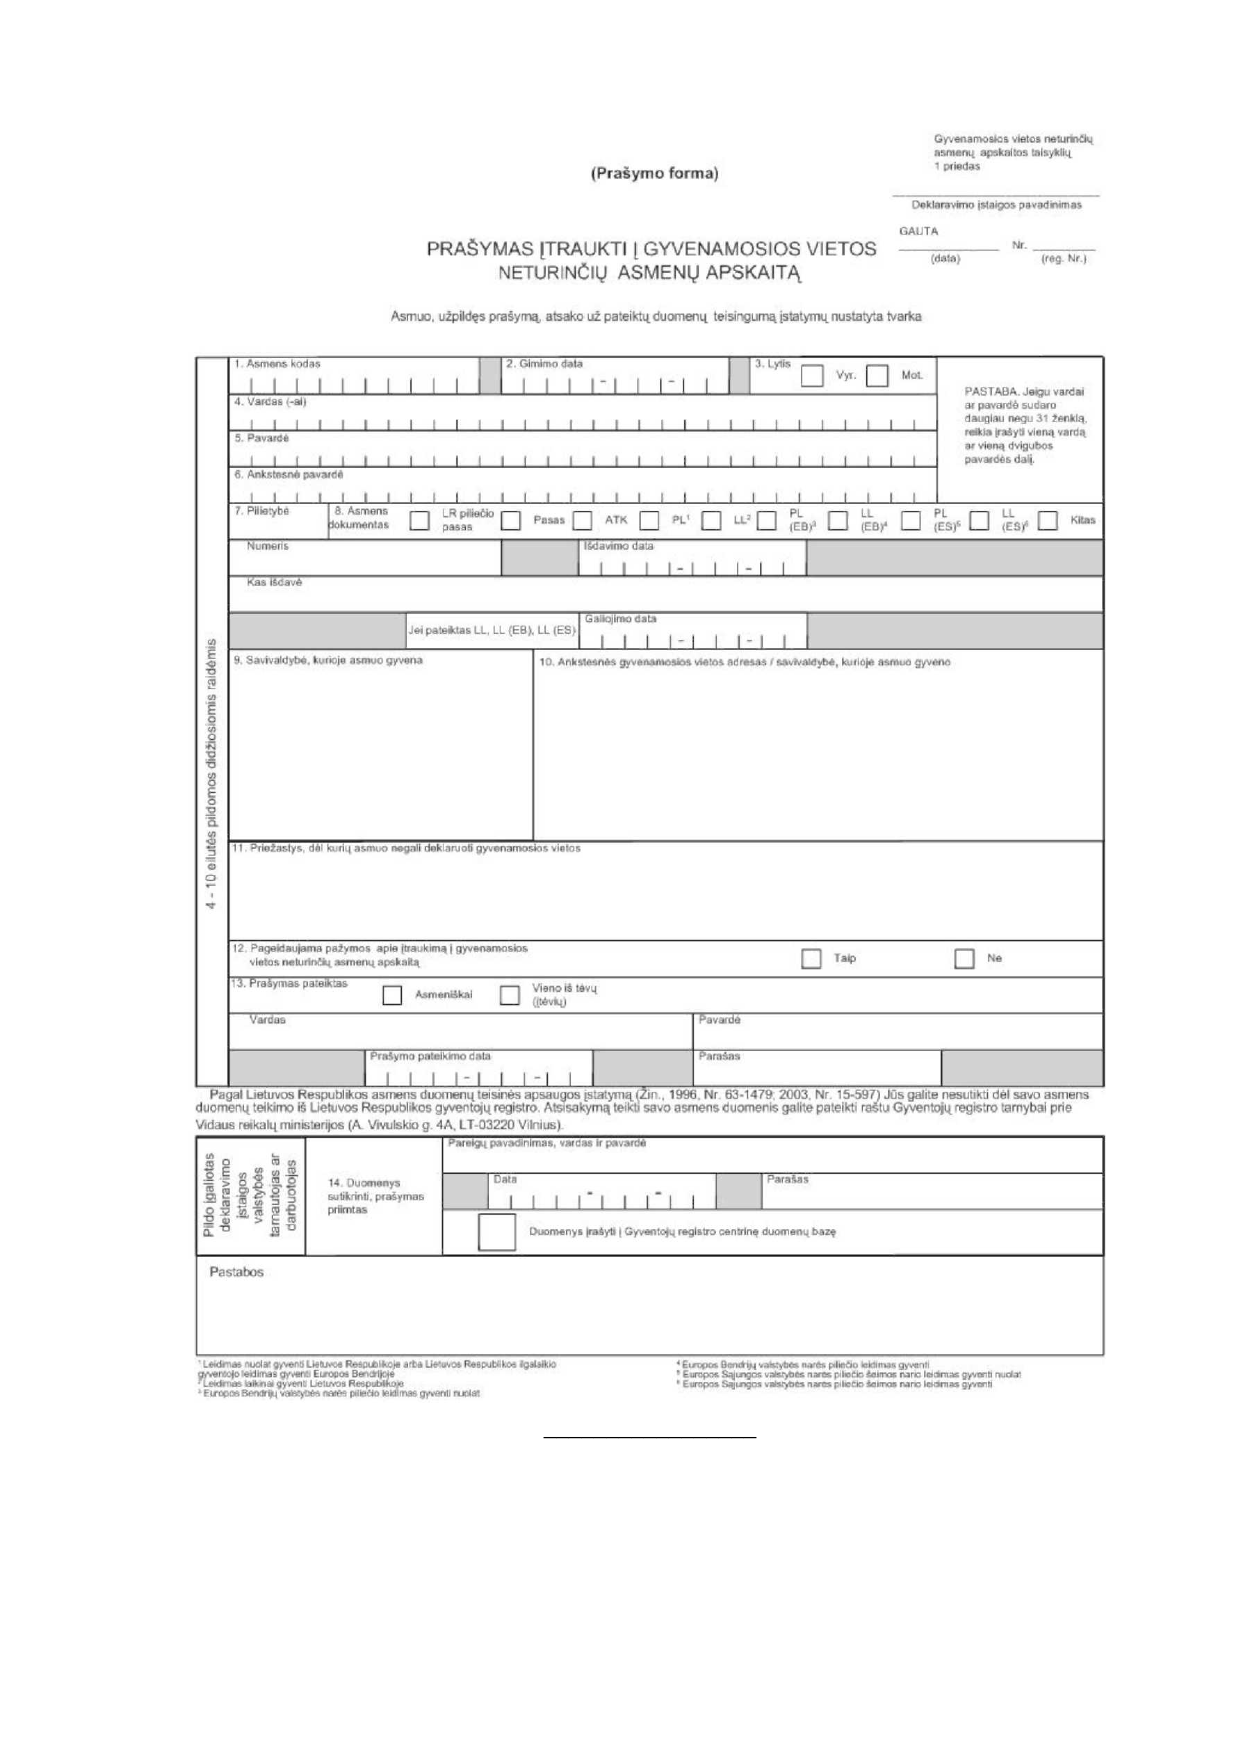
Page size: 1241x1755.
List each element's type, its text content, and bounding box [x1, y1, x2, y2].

text _________________ [177, 1412, 1122, 1441]
